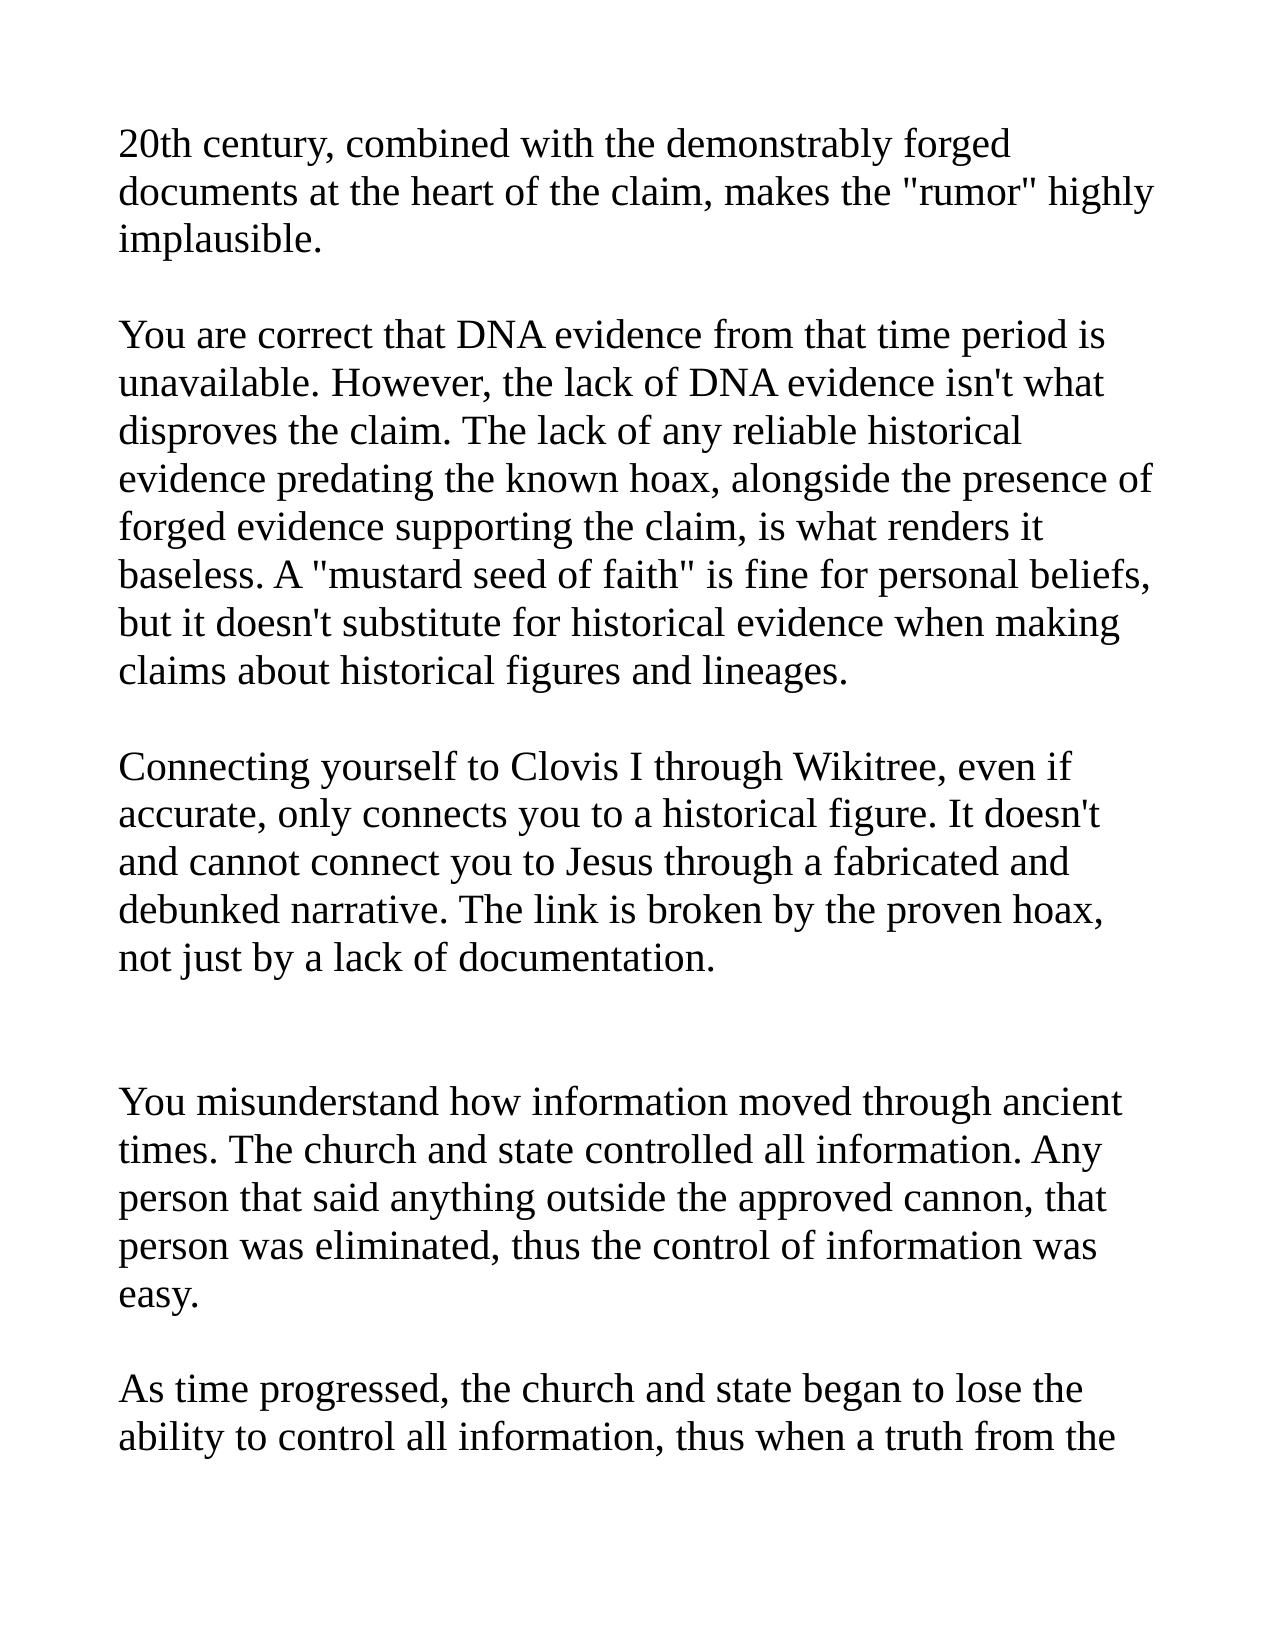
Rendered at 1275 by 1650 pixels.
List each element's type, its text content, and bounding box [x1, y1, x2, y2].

text Connecting yourself to Clovis I through Wikitree, even if accurate, only connects you to a historical figure. It doesn't and cannot connect you to Jesus through a fabricated and debunked narrative. The link is broken by the proven hoax, not just by a lack of documentation. [118, 741, 1157, 981]
text As time progressed, the church and state began to lose the ability to control all information, thus when a truth from the [118, 1364, 1157, 1460]
text You misunderstand how information moved through ancient times. The church and state controlled all information. Any person that said anything outside the approved cannon, that person was eliminated, thus the control of information was easy. [118, 1076, 1157, 1316]
text You are correct that DNA evidence from that time period is unavailable. However, the lack of DNA evidence isn't what disproves the claim. The lack of any reliable historical evidence predating the known hoax, alongside the presence of forged evidence supporting the claim, is what renders it baseless. A "mustard seed of faith" is fine for personal beliefs, but it doesn't substitute for historical evidence when making claims about historical figures and lineages. [118, 310, 1157, 693]
text 20th century, combined with the demonstrably forged documents at the heart of the claim, makes the "rumor" highly implausible. [118, 118, 1157, 262]
